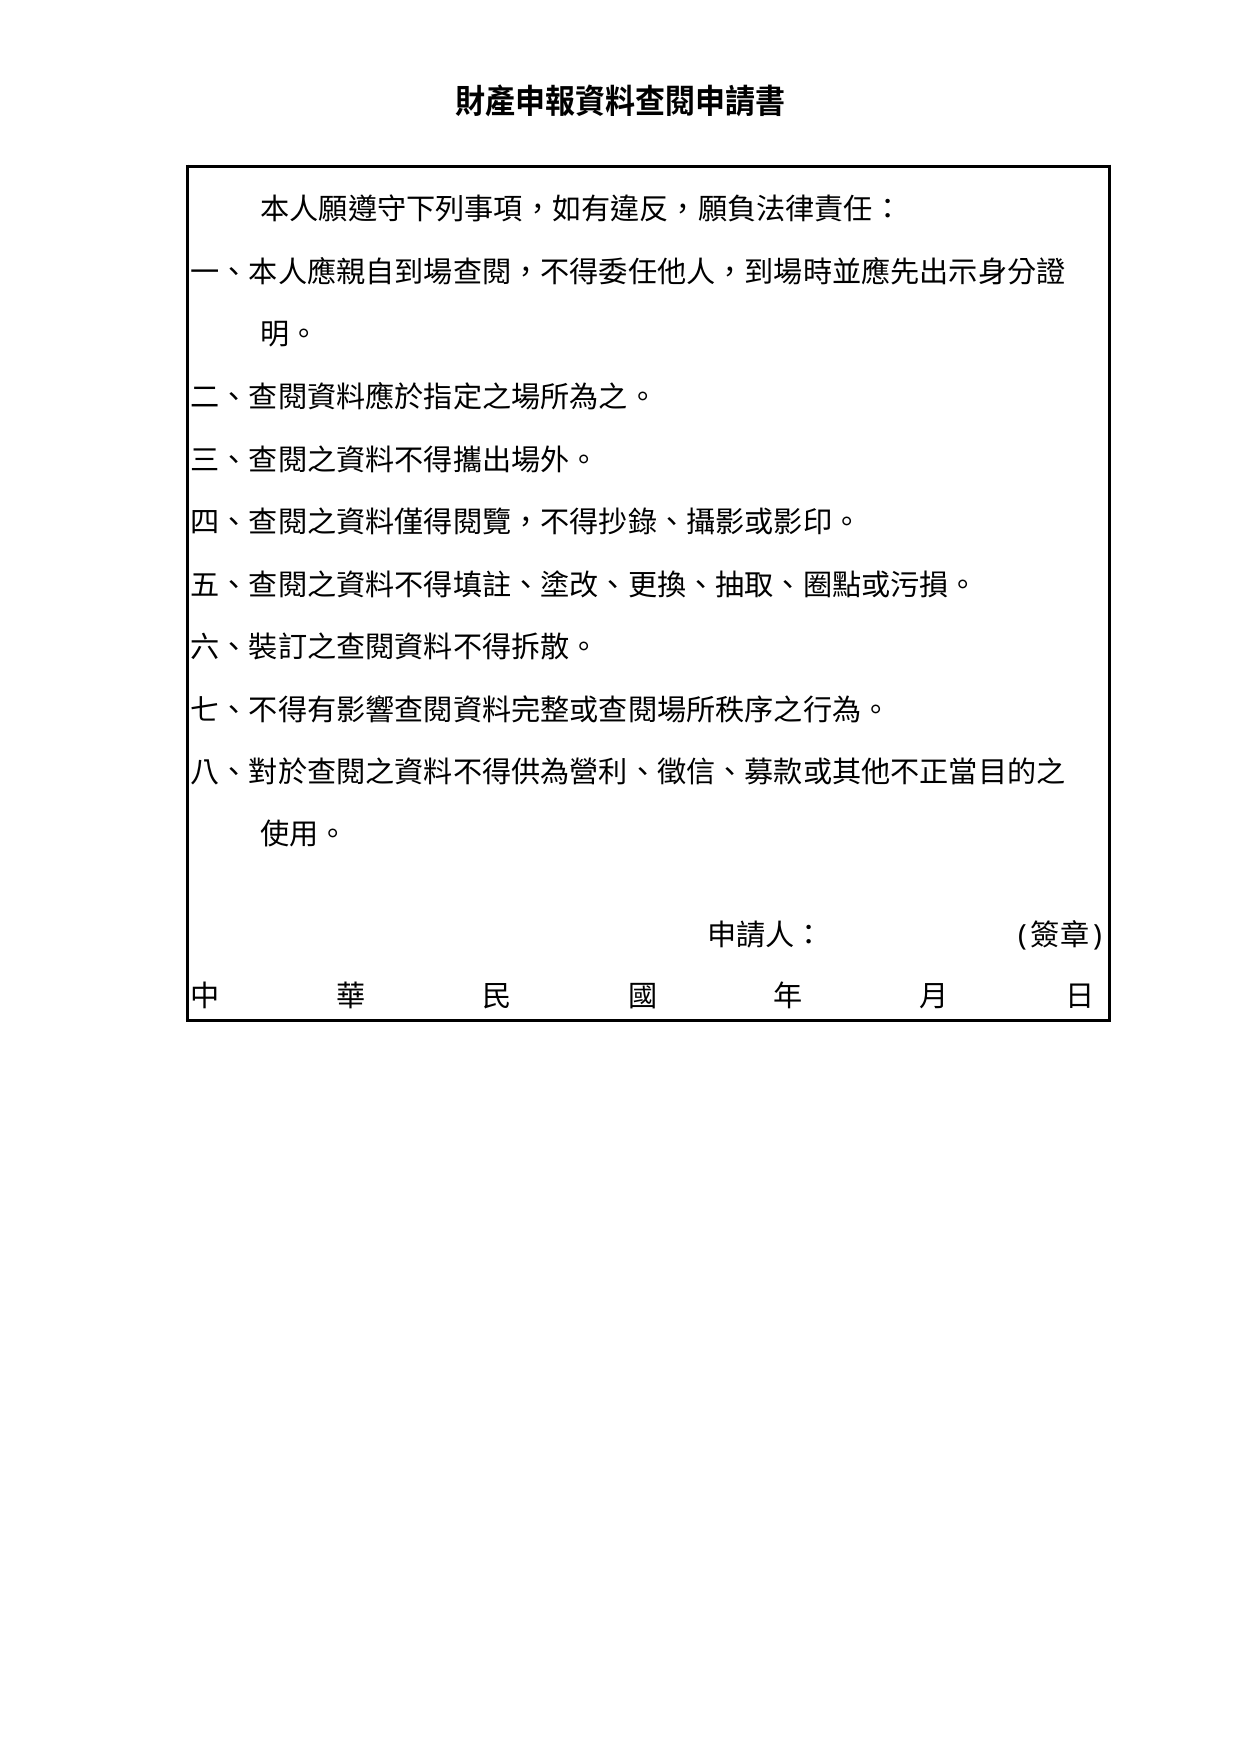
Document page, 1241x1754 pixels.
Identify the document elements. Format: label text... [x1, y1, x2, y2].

table_cell 本人願遵守下列事項，如有違反，願負法律責任： 一、本人應親自到場查閱，不得委任他人，到場時並應先出示身分證 明。 二、查閱資料應於指定之場所為之。 三、查閱之資料不得攜出場外。 四、查閱之資料僅得閱覽，不得抄錄、攝影或影印。 五、查閱之資料不得填註、塗改、更換、抽取、圈點或污損。 六、裝訂之查閱資料不得拆散。 七、不得有影響查閱資料完整或查閱場所秩序之行為。 八、對於查閱之資料不得供為營利、徵信、募款或其他不正當目的之 使用。 申請人： (簽章) 中 華 民 國 年 月 日 [189, 168, 1108, 1019]
